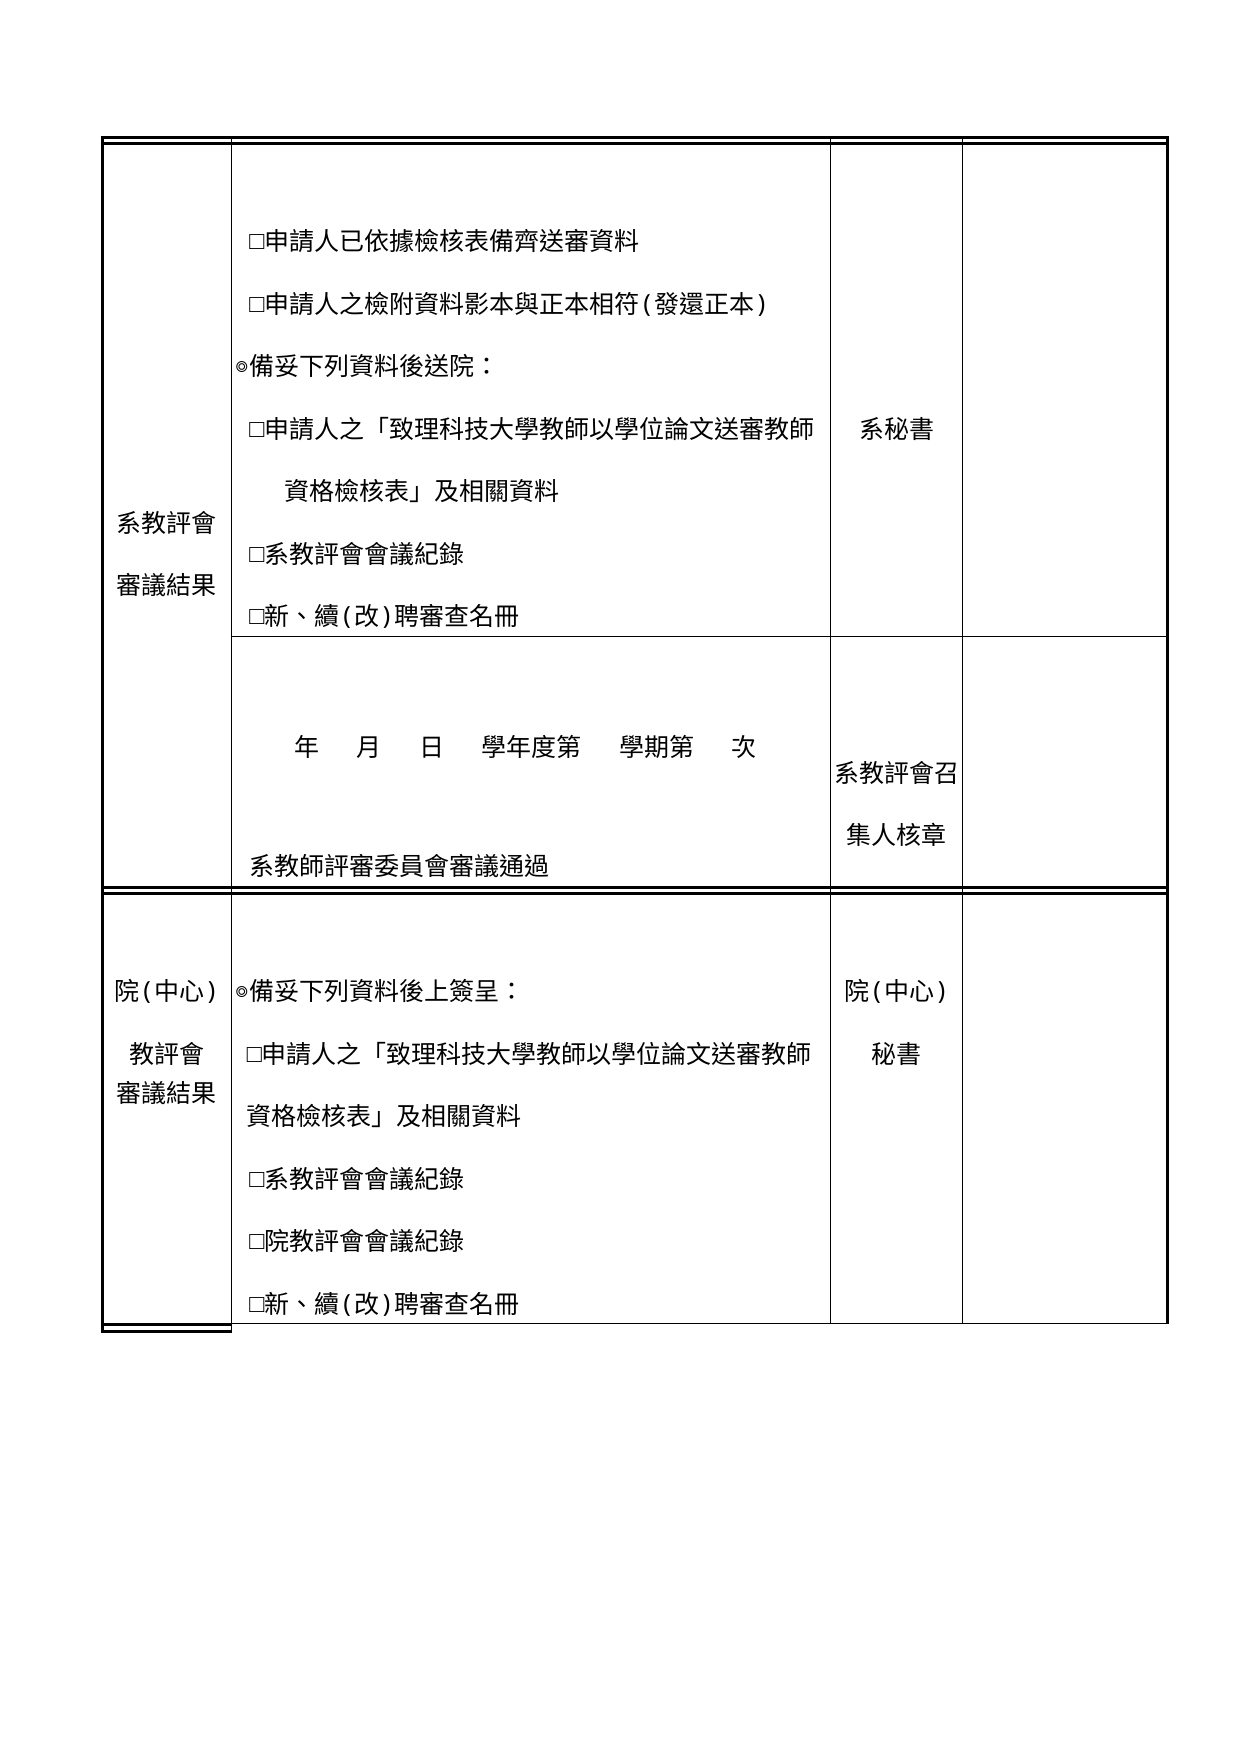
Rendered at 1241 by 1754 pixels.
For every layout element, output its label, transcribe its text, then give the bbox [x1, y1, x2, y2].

table_cell 院(中心)教評會 審議結果 [104, 895, 231, 1323]
table_cell ◎備妥下列資料後上簽呈： □申請人之「致理科技大學教師以學位論文送審教師資格檢核表」及相關資料 □系教評會會議紀錄 □院教評會會議紀錄 □新、續(改)聘審查名冊 [232, 895, 830, 1323]
table_cell 院(中心)秘書 [831, 895, 962, 1323]
table_cell 年 月 日 學年度第 學期第 次 系教師評審委員會審議通過 [232, 637, 830, 886]
table_cell [963, 895, 1166, 1323]
table_cell 系教評會召集人核章 [831, 637, 962, 886]
table_cell 系教評會 審議結果 [104, 145, 231, 886]
table_cell [963, 145, 1166, 636]
table_cell □申請人已依據檢核表備齊送審資料 □申請人之檢附資料影本與正本相符(發還正本) ◎備妥下列資料後送院： □申請人之「致理科技大學教師以學位論文送審教師資格檢核表」及相關資料 □系教評會會議紀錄 □新、續(改)聘審查名冊 [232, 145, 830, 636]
table_cell [963, 637, 1166, 886]
table_cell 系秘書 [831, 145, 962, 636]
